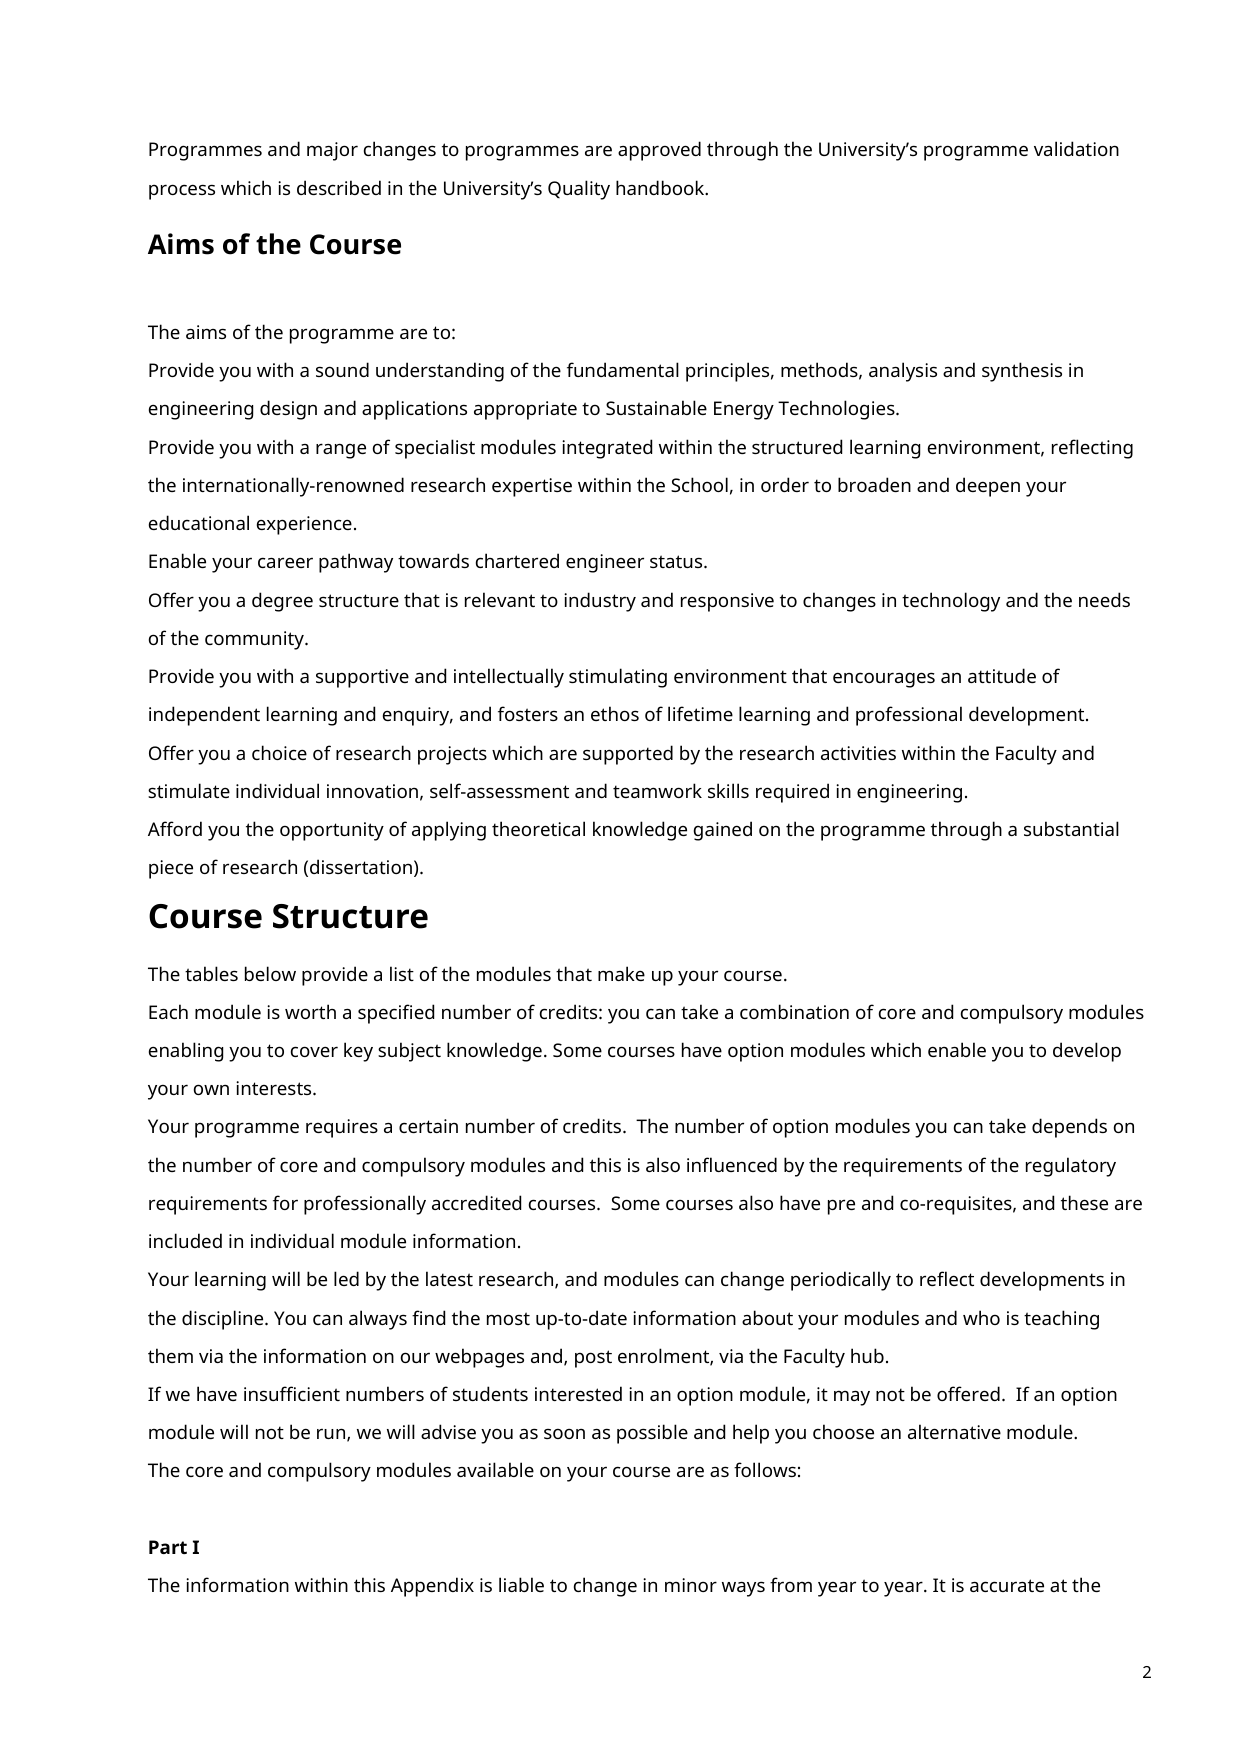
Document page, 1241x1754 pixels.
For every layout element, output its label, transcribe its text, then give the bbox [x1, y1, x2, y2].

subtitle Aims of the Course [148, 226, 1152, 263]
text The tables below provide a list of the modules that make up your course. [148, 961, 1152, 986]
text Programmes and major changes to programmes are approved through the University’s programme validation process which is described in the University’s Quality handbook. [148, 137, 1152, 201]
text Each module is worth a specified number of credits: you can take a combination of core and compulsory modules enabling you to cover key subject knowledge. Some courses have option modules which enable you to develop your own interests. [148, 999, 1152, 1101]
subtitle Course Structure [148, 893, 1152, 938]
text The aims of the programme are to: Provide you with a sound understanding of the fundamental principles, methods, analysis and synthesis in engineering design and applications appropriate to Sustainable Energy Technologies. Provide you with a range of specialist modules integrated within the structured learning environment, reflecting the internationally-renowned research expertise within the School, in order to broaden and deepen your educational experience. Enable your career pathway towards chartered engineer status. Offer you a degree structure that is relevant to industry and responsive to changes in technology and the needs of the community. Provide you with a supportive and intellectually stimulating environment that encourages an attitude of independent learning and enquiry, and fosters an ethos of lifetime learning and professional development. Offer you a choice of research projects which are supported by the research activities within the Faculty and stimulate individual innovation, self-assessment and teamwork skills required in engineering. Afford you the opportunity of applying theoretical knowledge gained on the programme through a substantial piece of research (dissertation). [148, 319, 1152, 880]
text Your programme requires a certain number of credits. The number of option modules you can take depends on the number of core and compulsory modules and this is also influenced by the requirements of the regulatory requirements for professionally accredited courses. Some courses also have pre and co-requisites, and these are included in individual module information. [148, 1114, 1152, 1254]
text Your learning will be led by the latest research, and modules can change periodically to reflect developments in the discipline. You can always find the most up-to-date information about your modules and who is teaching them via the information on our webpages and, post enrolment, via the Faculty hub. [148, 1267, 1152, 1369]
table_header Part I The information within this Appendix is liable to change in minor ways from year to year. It is accurate at the [136, 1496, 1152, 1598]
text The core and compulsory modules available on your course are as follows: [148, 1458, 1152, 1483]
text If we have insufficient numbers of students interested in an option module, it may not be offered. If an option module will not be run, we will advise you as soon as possible and help you choose an alternative module. [148, 1381, 1152, 1445]
